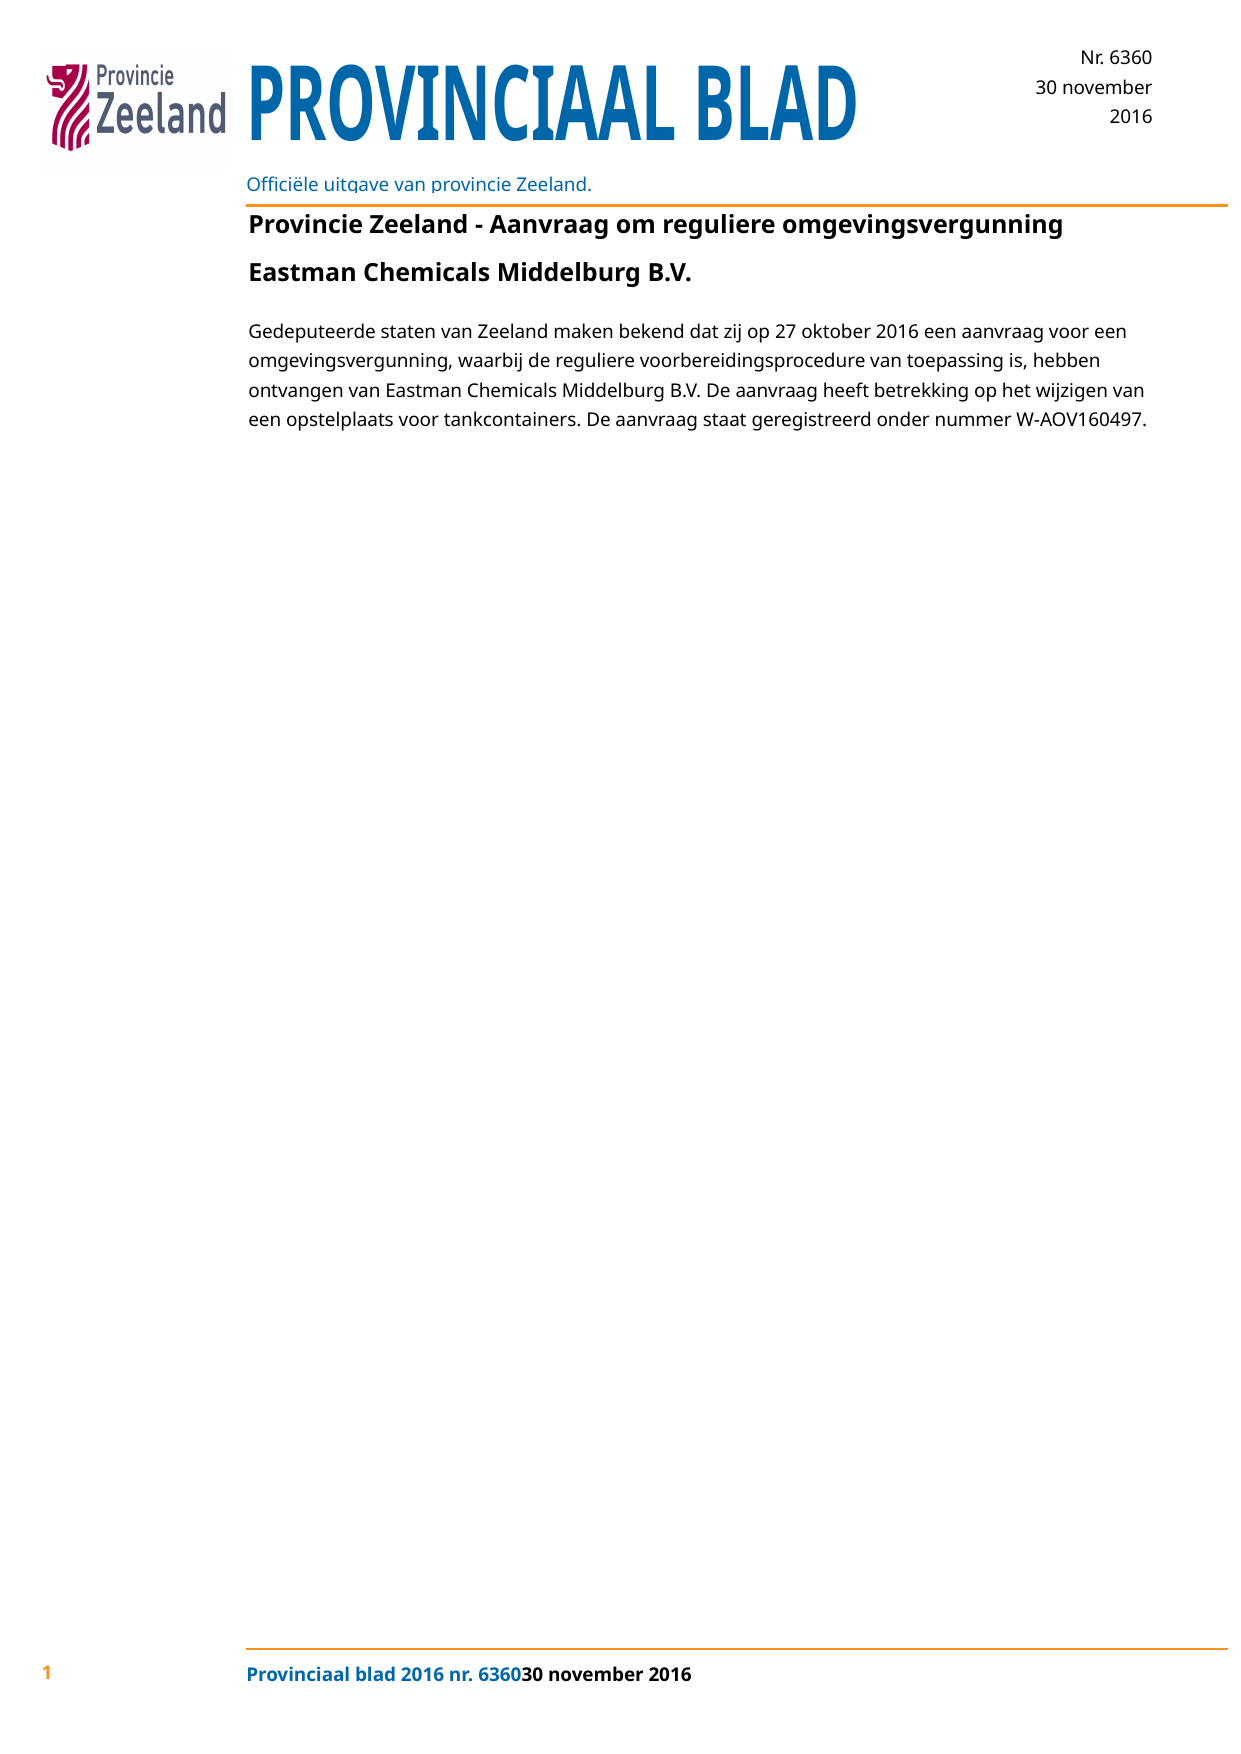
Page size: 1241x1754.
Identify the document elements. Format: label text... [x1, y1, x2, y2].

text Provincie Zeeland - Aanvraag om reguliere omgevingsvergunning Eastman Chemicals Middelburg B.V. [248, 207, 1152, 288]
text Gedeputeerde staten van Zeeland maken bekend dat zij op 27 oktober 2016 een aanvraag voor een omgevingsvergunning, waarbij de reguliere voorbereidingsprocedure van toepassing is, hebben ontvangen van Eastman Chemicals Middelburg B.V. De aanvraag heeft betrekking op het wijzigen van een opstelplaats voor tankcontainers. De aanvraag staat geregistreerd onder nummer W-AOV160497. [248, 318, 1152, 432]
picture [41, 47, 231, 172]
